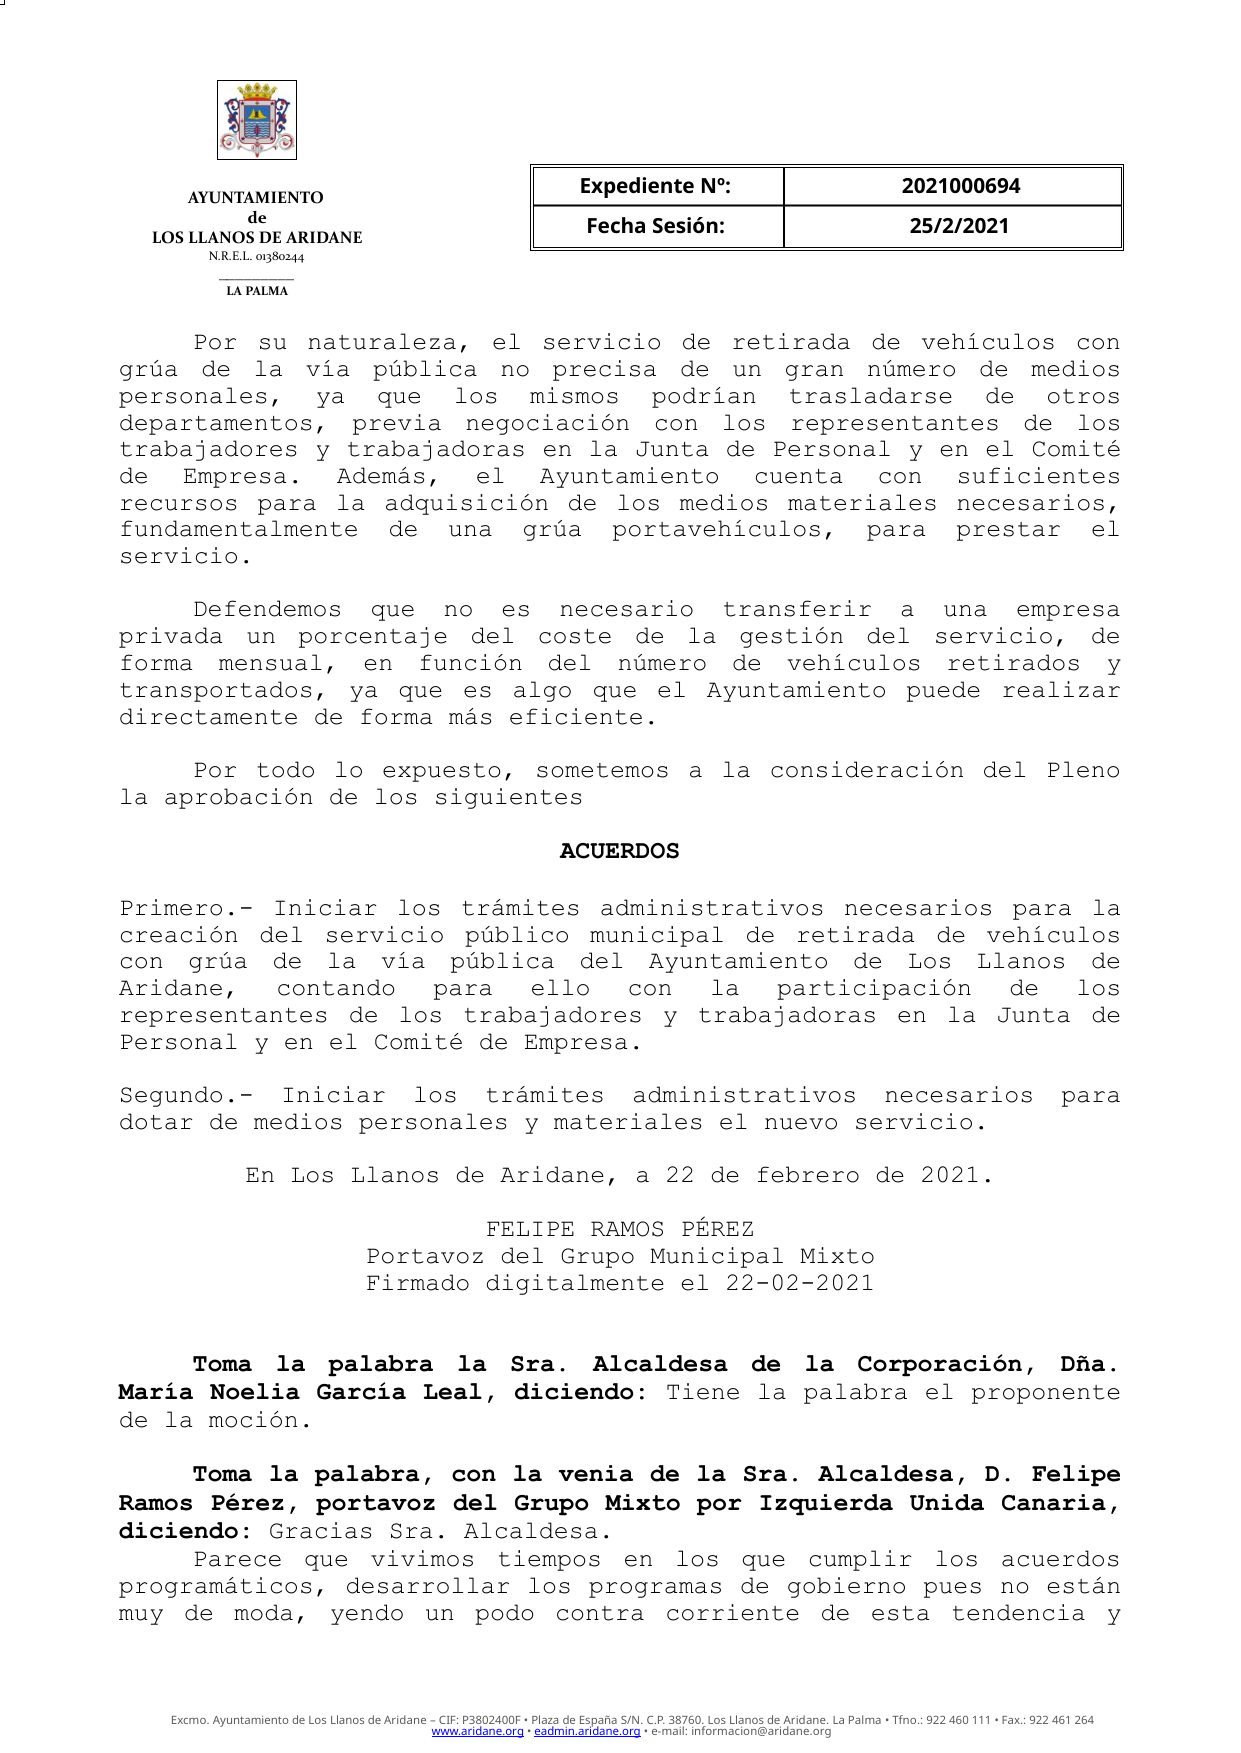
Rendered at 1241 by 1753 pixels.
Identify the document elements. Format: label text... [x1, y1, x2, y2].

text privada un porcentaje del coste de la gestión del servicio, de [119, 622, 1146, 649]
text fundamentalmente de una grúa portavehículos, para prestar el [119, 516, 1146, 542]
text AYUNTAMIENTO [188, 190, 387, 207]
text grúa de la vía pública no precisa de un gran número de medios [119, 355, 1146, 382]
text programáticos, desarrollar los programas de gobierno pues no están [119, 1572, 1146, 1599]
text 25/2/2021 [909, 214, 1059, 239]
text Aridane, contando para ello con la participación de los [119, 974, 1146, 1001]
text transportados, ya que es algo que el Ayuntamiento puede realizar [119, 676, 1146, 703]
text Por su naturaleza, el servicio de retirada de vehículos con [192, 327, 1146, 355]
text con grúa de la vía pública del Ayuntamiento de Los Llanos de [119, 947, 1146, 974]
text muy de moda, yendo un podo contra corriente de esta tendencia y [119, 1599, 1146, 1626]
text En Los Llanos de Aridane, a 22 de febrero de 2021. [245, 1160, 1020, 1188]
text FELIPE RAMOS PÉREZ [485, 1213, 900, 1242]
picture [218, 81, 296, 159]
text Excmo. Ayuntamiento de Los Llanos de Aridane – CIF: P3802400F • Plaza de España S/N. C.P. 38760. Los Llanos de Aridane. La Palma • Tfno.: 922 460 111 • Fax.: 922 461 264 [171, 1713, 1095, 1727]
text trabajadores y trabajadoras en la Junta de Personal y en el Comité [119, 435, 1146, 462]
text diciendo: Gracias Sra. Alcaldesa. [119, 1516, 1146, 1544]
text Defendemos que no es necesario transferir a una empresa [192, 594, 1146, 622]
text dotar de medios personales y materiales el nuevo servicio. [119, 1108, 1146, 1135]
text Toma la palabra, con la venia de la Sra. Alcaldesa, D. Felipe [192, 1459, 1146, 1487]
text Firmado digitalmente el 22-02-2021 [365, 1269, 900, 1295]
text Segundo.- Iniciar los trámites administrativos necesarios para [119, 1080, 1146, 1108]
text Expediente Nº: [579, 173, 761, 198]
text Parece que vivimos tiempos en los que cumplir los acuerdos [192, 1544, 1146, 1572]
text de la moción. [119, 1405, 1146, 1433]
text personales, ya que los mismos podrían trasladarse de otros [119, 382, 1146, 408]
text _ [317, 266, 327, 282]
text forma mensual, en función del número de vehículos retirados y [119, 649, 1146, 676]
text Fecha Sesión: [586, 214, 761, 239]
text creación del servicio público municipal de retirada de vehículos [119, 921, 1146, 947]
text la aprobación de los siguientes [119, 783, 1146, 810]
text Toma la palabra la Sra. Alcaldesa de la Corporación, Dña. [192, 1348, 1146, 1377]
text departamentos, previa negociación con los representantes de los [119, 408, 1146, 435]
text Personal y en el Comité de Empresa. [119, 1028, 1146, 1054]
text 2021000694 [902, 173, 1059, 198]
text representantes de los trabajadores y trabajadoras en la Junta de [119, 1001, 1146, 1028]
text LOS LLANOS DE ARIDANE [152, 230, 387, 247]
text ________ [226, 266, 317, 282]
text directamente de forma más eficiente. [119, 703, 1146, 730]
picture [531, 165, 1123, 250]
text servicio. [119, 542, 1146, 569]
text recursos para la adquisición de los medios materiales necesarios, [119, 489, 1146, 516]
text de [247, 210, 387, 227]
text Primero.- Iniciar los trámites administrativos necesarios para la [119, 892, 1146, 921]
text Por todo lo expuesto, sometemos a la consideración del Pleno [192, 755, 1146, 783]
text LA PALMA [226, 286, 317, 298]
text María Noelia García Leal, diciendo: Tiene la palabra el proponente [119, 1377, 1146, 1405]
text de Empresa. Además, el Ayuntamiento cuenta con suficientes [119, 462, 1146, 489]
text _ [219, 266, 226, 279]
text N.R.E.L. 01380244 [208, 250, 327, 262]
text Portavoz del Grupo Municipal Mixto [365, 1242, 900, 1269]
text ACUERDOS [560, 836, 705, 865]
text www.aridane.org • eadmin.aridane.org • e-mail: informacion@aridane.org [431, 1724, 834, 1738]
text Ramos Pérez, portavoz del Grupo Mixto por Izquierda Unida Canaria, [119, 1488, 1146, 1516]
